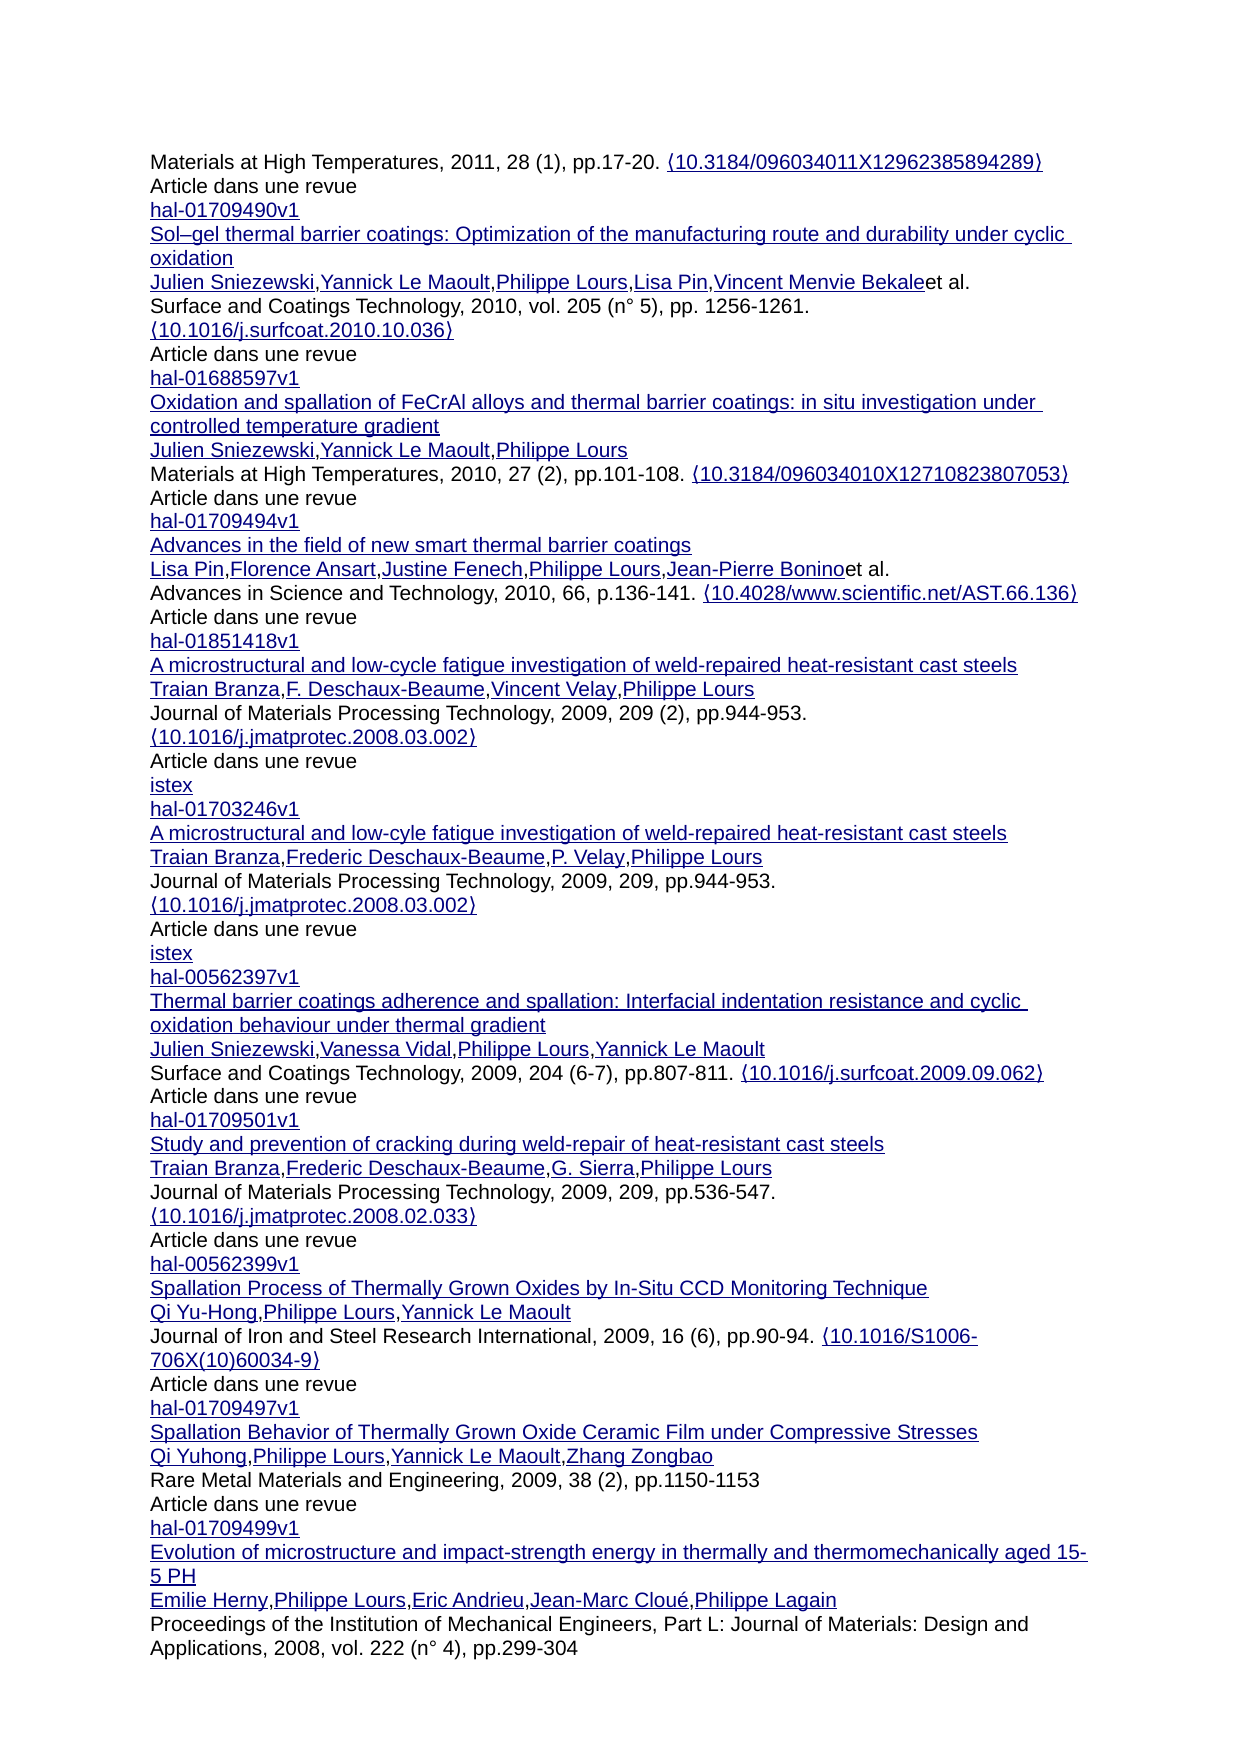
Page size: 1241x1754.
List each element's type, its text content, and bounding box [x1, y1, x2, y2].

table_cell Evolution of microstructure and impact-strength energy in thermally and thermomechanically aged 15-5 PH Emilie Herny,Philippe Lours,Eric Andrieu,Jean-Marc Cloué,Philippe Lagain Proceedings of the Institution of Mechanical Engineers, Part L: Journal of Materials: Design and Applications, 2008, vol. 222 (n° 4), pp.299-304 [150, 1540, 1090, 1659]
table_cell A microstructural and low-cyle fatigue investigation of weld-repaired heat-resistant cast steels Traian Branza,Frederic Deschaux-Beaume,P. Velay,Philippe Lours Journal of Materials Processing Technology, 2009, 209, pp.944-953. ⟨10.1016/j.jmatprotec.2008.03.002⟩ Article dans une revue istex hal-00562397v1 [150, 821, 1090, 988]
table_cell Advances in the field of new smart thermal barrier coatings Lisa Pin,Florence Ansart,Justine Fenech,Philippe Lours,Jean-Pierre Boninoet al. Advances in Science and Technology, 2010, 66, p.136-141. ⟨10.4028/www.scientific.net/AST.66.136⟩ Article dans une revue hal-01851418v1 [150, 533, 1090, 653]
table_cell A microstructural and low-cycle fatigue investigation of weld-repaired heat-resistant cast steels Traian Branza,F. Deschaux-Beaume,Vincent Velay,Philippe Lours Journal of Materials Processing Technology, 2009, 209 (2), pp.944-953. ⟨10.1016/j.jmatprotec.2008.03.002⟩ Article dans une revue istex hal-01703246v1 [150, 653, 1090, 821]
table_cell Study and prevention of cracking during weld-repair of heat-resistant cast steels Traian Branza,Frederic Deschaux-Beaume,G. Sierra,Philippe Lours Journal of Materials Processing Technology, 2009, 209, pp.536-547. ⟨10.1016/j.jmatprotec.2008.02.033⟩ Article dans une revue hal-00562399v1 [150, 1132, 1090, 1276]
table_cell Spallation Process of Thermally Grown Oxides by In-Situ CCD Monitoring Technique Qi Yu-Hong,Philippe Lours,Yannick Le Maoult Journal of Iron and Steel Research International, 2009, 16 (6), pp.90-94. ⟨10.1016/S1006-706X(10)60034-9⟩ Article dans une revue hal-01709497v1 [150, 1276, 1090, 1420]
table_cell Sol–gel thermal barrier coatings: Optimization of the manufacturing route and durability under cyclic oxidation Julien Sniezewski,Yannick Le Maoult,Philippe Lours,Lisa Pin,Vincent Menvie Bekaleet al. Surface and Coatings Technology, 2010, vol. 205 (n° 5), pp. 1256-1261. ⟨10.1016/j.surfcoat.2010.10.036⟩ Article dans une revue hal-01688597v1 [150, 222, 1090, 389]
table_cell Oxidation and spallation of FeCrAl alloys and thermal barrier coatings: in situ investigation under controlled temperature gradient Julien Sniezewski,Yannick Le Maoult,Philippe Lours Materials at High Temperatures, 2010, 27 (2), pp.101-108. ⟨10.3184/096034010X12710823807053⟩ Article dans une revue hal-01709494v1 [150, 390, 1090, 533]
table_cell Materials at High Temperatures, 2011, 28 (1), pp.17-20. ⟨10.3184/096034011X12962385894289⟩ Article dans une revue hal-01709490v1 [150, 150, 1090, 222]
table_cell Thermal barrier coatings adherence and spallation: Interfacial indentation resistance and cyclic oxidation behaviour under thermal gradient Julien Sniezewski,Vanessa Vidal,Philippe Lours,Yannick Le Maoult Surface and Coatings Technology, 2009, 204 (6-7), pp.807-811. ⟨10.1016/j.surfcoat.2009.09.062⟩ Article dans une revue hal-01709501v1 [150, 989, 1090, 1132]
table_cell Spallation Behavior of Thermally Grown Oxide Ceramic Film under Compressive Stresses Qi Yuhong,Philippe Lours,Yannick Le Maoult,Zhang Zongbao Rare Metal Materials and Engineering, 2009, 38 (2), pp.1150-1153 Article dans une revue hal-01709499v1 [150, 1420, 1090, 1539]
